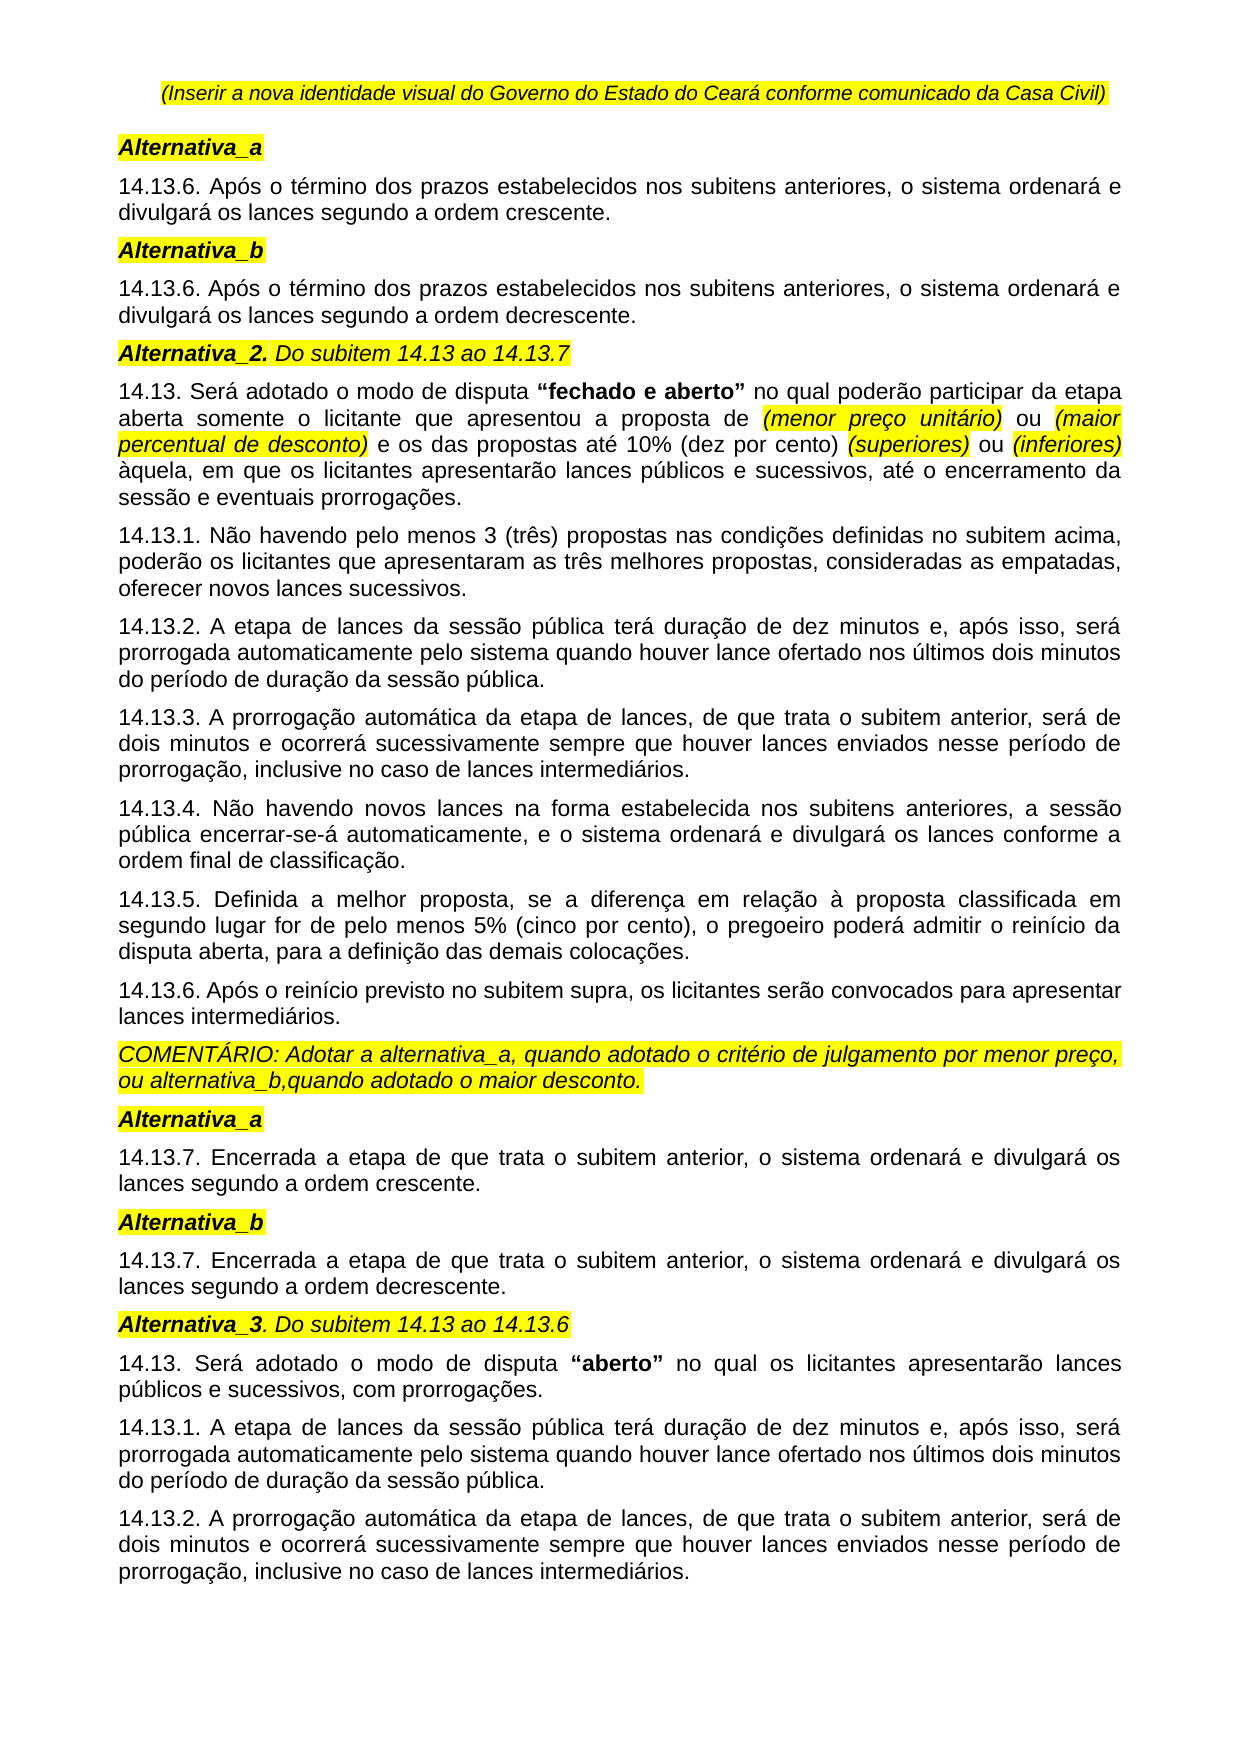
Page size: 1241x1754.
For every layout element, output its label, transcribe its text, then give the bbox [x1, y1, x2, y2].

text Alternativa_b [118, 1208, 1122, 1235]
text Alternativa_b [118, 237, 1122, 263]
text 14.13.2. A etapa de lances da sessão pública terá duração de dez minutos e, após isso, será prorrogada automaticamente pelo sistema quando houver lance ofertado nos últimos dois minutos do período de duração da sessão pública. [118, 613, 1122, 692]
text 14.13.6. Após o término dos prazos estabelecidos nos subitens anteriores, o sistema ordenará e divulgará os lances segundo a ordem crescente. [118, 173, 1122, 225]
text 14.13.7. Encerrada a etapa de que trata o subitem anterior, o sistema ordenará e divulgará os lances segundo a ordem crescente. [118, 1144, 1122, 1197]
text 14.13.6. Após o reinício previsto no subitem supra, os licitantes serão convocados para apresentar lances intermediários. [118, 977, 1122, 1029]
text 14.13.1. Não havendo pelo menos 3 (três) propostas nas condições definidas no subitem acima, poderão os licitantes que apresentaram as três melhores propostas, consideradas as empatadas, oferecer novos lances sucessivos. [118, 522, 1122, 601]
text Alternativa_2. Do subitem 14.13 ao 14.13.7 [118, 340, 1122, 366]
text 14.13.3. A prorrogação automática da etapa de lances, de que trata o subitem anterior, será de dois minutos e ocorrerá sucessivamente sempre que houver lances enviados nesse período de prorrogação, inclusive no caso de lances intermediários. [118, 704, 1122, 783]
text 14.13.6. Após o término dos prazos estabelecidos nos subitens anteriores, o sistema ordenará e divulgará os lances segundo a ordem decrescente. [118, 275, 1122, 328]
text Alternativa_a [118, 1106, 1122, 1132]
text Alternativa_a [118, 134, 1122, 161]
text 14.13. Será adotado o modo de disputa “aberto” no qual os licitantes apresentarão lances públicos e sucessivos, com prorrogações. [118, 1349, 1122, 1402]
text COMENTÁRIO: Adotar a alternativa_a, quando adotado o critério de julgamento por menor preço, ou alternativa_b,quando adotado o maior desconto. [118, 1041, 1122, 1094]
text 14.13.4. Não havendo novos lances na forma estabelecida nos subitens anteriores, a sessão pública encerrar-se-á automaticamente, e o sistema ordenará e divulgará os lances conforme a ordem final de classificação. [118, 795, 1122, 874]
text 14.13.7. Encerrada a etapa de que trata o subitem anterior, o sistema ordenará e divulgará os lances segundo a ordem decrescente. [118, 1247, 1122, 1299]
text Alternativa_3. Do subitem 14.13 ao 14.13.6 [118, 1311, 1122, 1338]
text 14.13.1. A etapa de lances da sessão pública terá duração de dez minutos e, após isso, será prorrogada automaticamente pelo sistema quando houver lance ofertado nos últimos dois minutos do período de duração da sessão pública. [118, 1414, 1122, 1493]
text 14.13. Será adotado o modo de disputa “fechado e aberto” no qual poderão participar da etapa aberta somente o licitante que apresentou a proposta de (menor preço unitário) ou (maior percentual de desconto) e os das propostas até 10% (dez por cento) (superiores) ou (inferiores) àquela, em que os licitantes apresentarão lances públicos e sucessivos, até o encerramento da sessão e eventuais prorrogações. [118, 378, 1122, 510]
text 14.13.5. Definida a melhor proposta, se a diferença em relação à proposta classificada em segundo lugar for de pelo menos 5% (cinco por cento), o pregoeiro poderá admitir o reinício da disputa aberta, para a definição das demais colocações. [118, 886, 1122, 965]
text 14.13.2. A prorrogação automática da etapa de lances, de que trata o subitem anterior, será de dois minutos e ocorrerá sucessivamente sempre que houver lances enviados nesse período de prorrogação, inclusive no caso de lances intermediários. [118, 1505, 1122, 1584]
